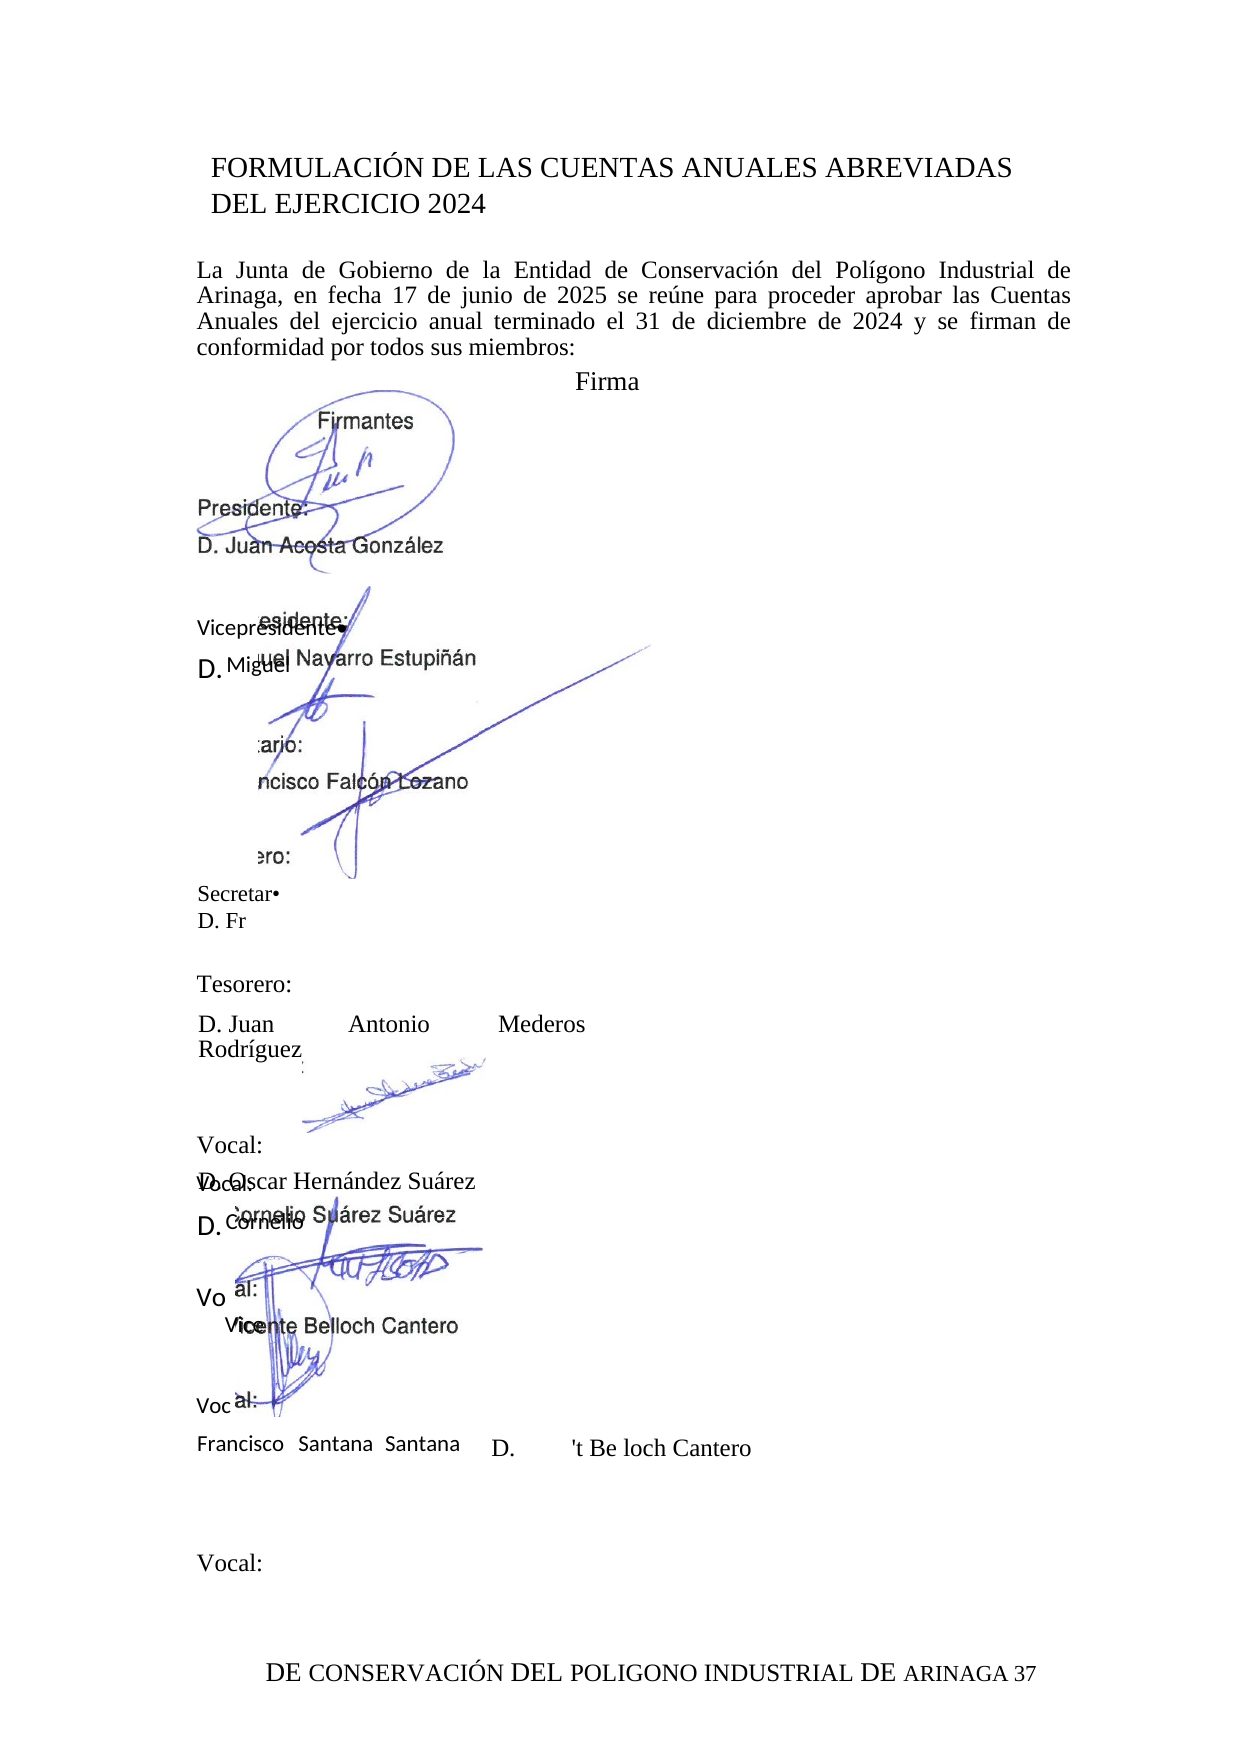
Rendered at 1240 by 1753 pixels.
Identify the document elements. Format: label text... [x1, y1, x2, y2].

text Vocal: [196, 1551, 1072, 1577]
text La Junta de Gobierno de la Entidad de Conservación del Polígono Industrial de Arinaga, en fecha 17 de junio de 2025 se reúne para proceder aprobar las Cuentas Anuales del ejercicio anual terminado el 31 de diciembre de 2024 y se firman de conformidad por todos sus miembros: [196, 257, 1072, 361]
text Tesorero: [196, 972, 1072, 998]
subtitle FORMULACIÓN DE LAS CUENTAS ANUALES ABREVIADAS DEL EJERCICIO 2024 [211, 150, 1074, 219]
text Vocal: [196, 1133, 479, 1158]
text D. 't Be loch Cantero [196, 1245, 1074, 1510]
text D. Juan Antonio Mederos Rodríguez [198, 1011, 631, 1133]
text Firma [196, 364, 1074, 573]
text D. Oscar Hernández Suárez [198, 1169, 1072, 1194]
text Secretar• D. Fr [197, 734, 303, 934]
